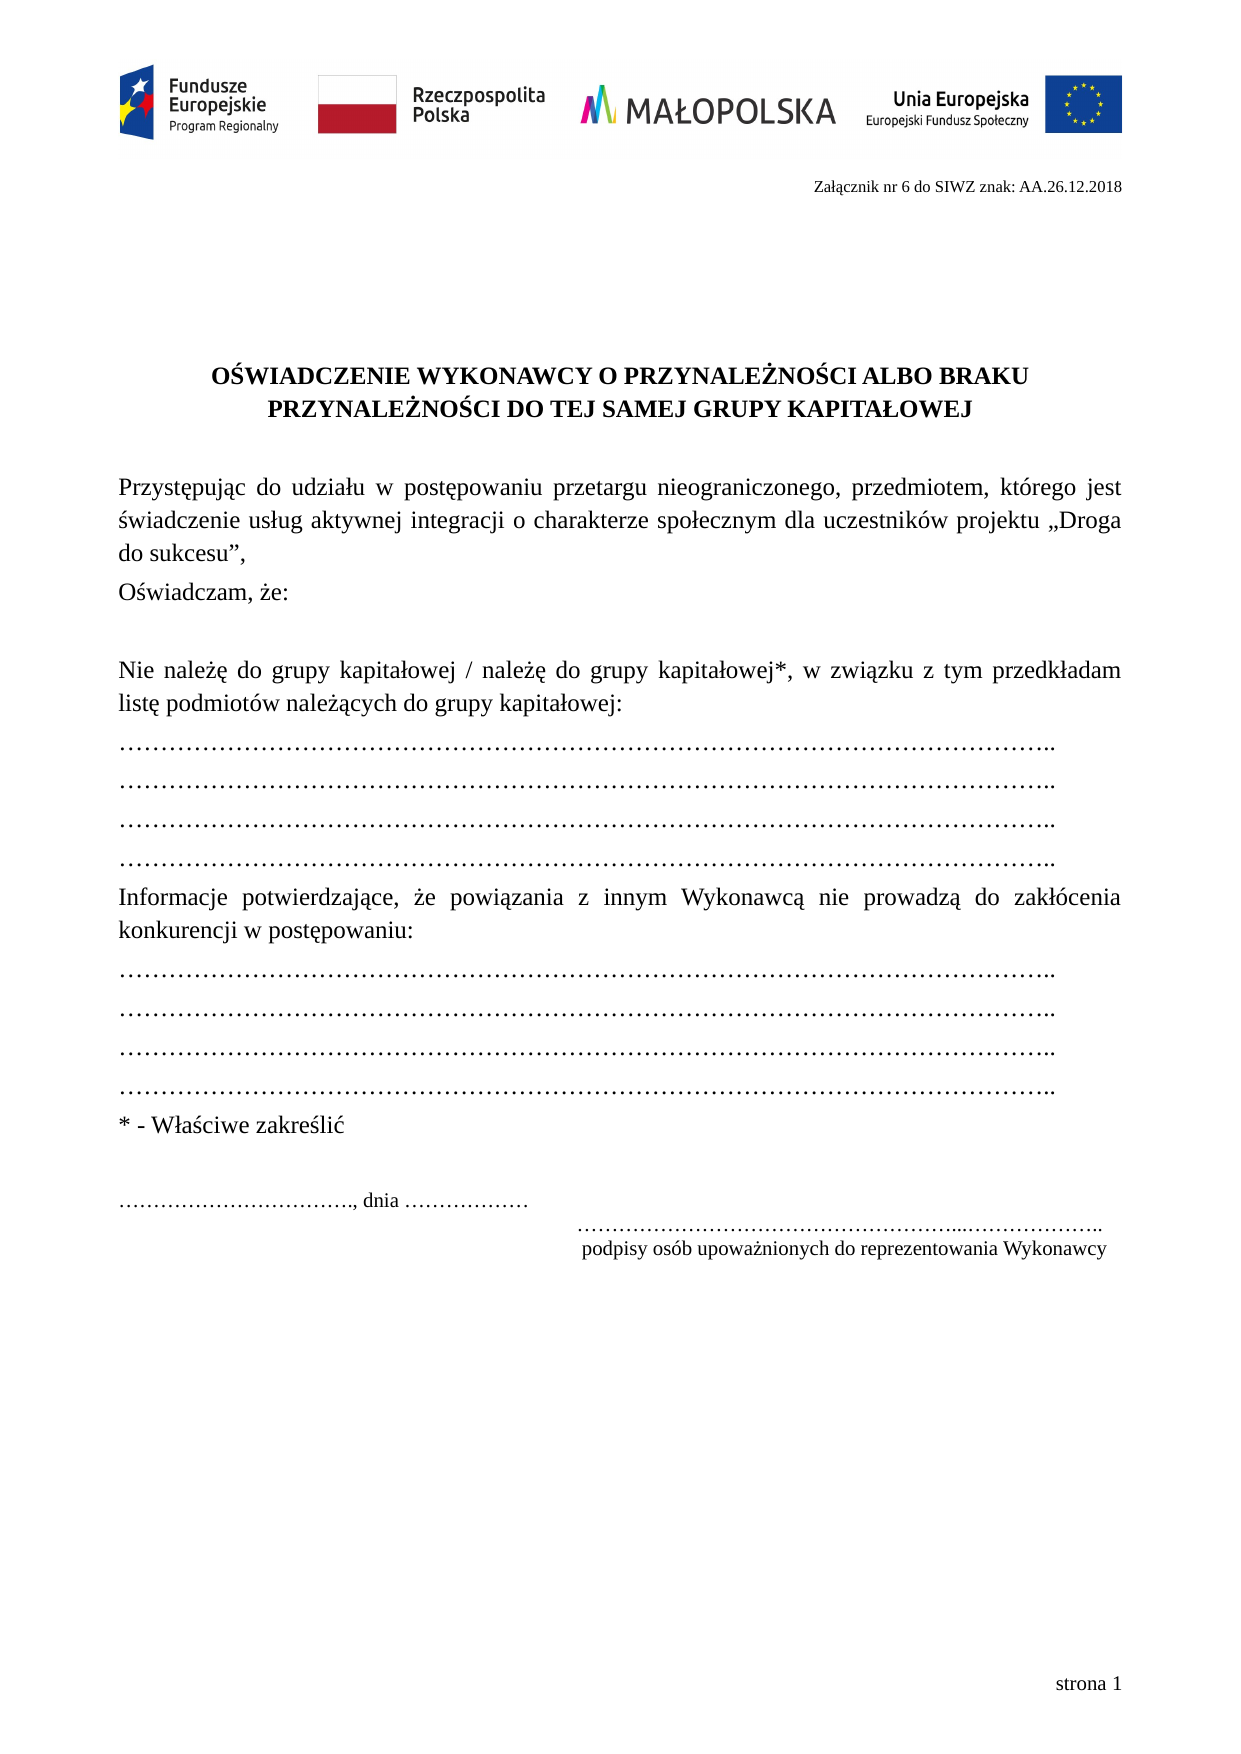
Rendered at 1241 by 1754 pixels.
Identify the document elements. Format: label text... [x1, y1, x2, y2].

text ………………………………………………………………………………………………….. [118, 804, 1122, 833]
text Załącznik nr 6 do SIWZ znak: AA.26.12.2018 [118, 177, 1122, 196]
text ………………………………………………………………………………………………….. [118, 1071, 1122, 1100]
text * - Właściwe zakreślić [118, 1110, 1122, 1139]
text Nie należę do grupy kapitałowej / należę do grupy kapitałowej*, w związku z tym przedkładam listę podmiotów należących do grupy kapitałowej: [118, 655, 1122, 716]
text ………………………………………………...……………….. [118, 1212, 1122, 1236]
text ………………………………………………………………………………………………….. [118, 1032, 1122, 1061]
text ………………………………………………………………………………………………….. [118, 727, 1122, 755]
picture [118, 59, 1123, 159]
text Przystępując do udziału w postępowaniu przetargu nieograniczonego, przedmiotem, którego jest świadczenie usług aktywnej integracji o charakterze społecznym dla uczestników projektu „Droga do sukcesu”, [118, 472, 1122, 567]
text OŚWIADCZENIE WYKONAWCY O PRZYNALEŻNOŚCI ALBO BRAKU PRZYNALEŻNOŚCI DO TEJ SAMEJ GRUPY KAPITAŁOWEJ [118, 361, 1122, 423]
text podpisy osób upoważnionych do reprezentowania Wykonawcy [118, 1236, 1122, 1260]
text ………………………………………………………………………………………………….. [118, 843, 1122, 872]
text ………………………………………………………………………………………………….. [118, 954, 1122, 983]
text ……………………………., dnia ……………… [118, 1188, 1122, 1212]
text Oświadczam, że: [118, 577, 1122, 606]
text Informacje potwierdzające, że powiązania z innym Wykonawcą nie prowadzą do zakłócenia konkurencji w postępowaniu: [118, 882, 1122, 944]
text ………………………………………………………………………………………………….. [118, 766, 1122, 794]
text ………………………………………………………………………………………………….. [118, 993, 1122, 1022]
